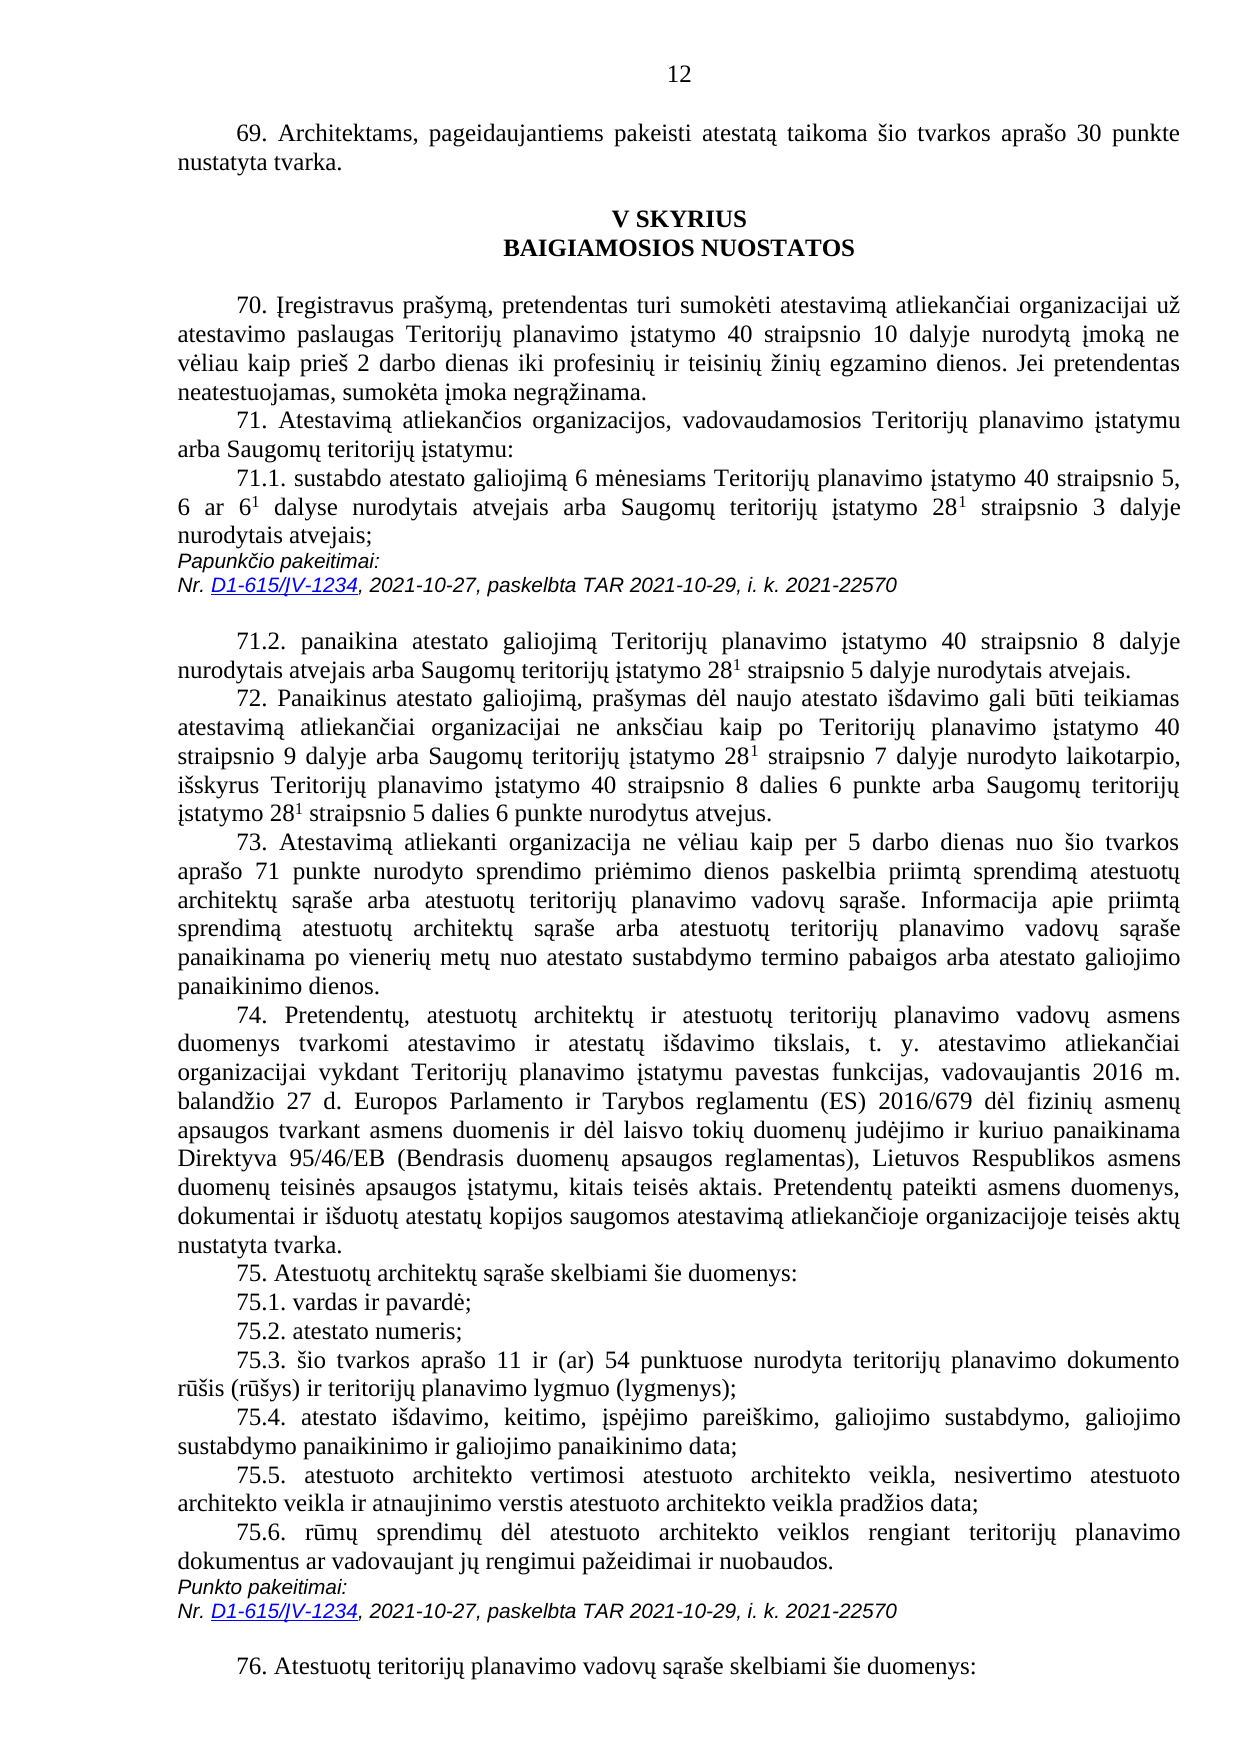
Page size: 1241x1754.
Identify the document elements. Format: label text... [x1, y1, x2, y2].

text 75.6. rūmų sprendimų dėl atestuoto architekto veiklos rengiant teritorijų planavimo dokumentus ar vadovaujant jų rengimui pažeidimai ir nuobaudos. [177, 1517, 1181, 1575]
text 71.2. panaikina atestato galiojimą Teritorijų planavimo įstatymo 40 straipsnio 8 dalyje nurodytais atvejais arba Saugomų teritorijų įstatymo 281 straipsnio 5 dalyje nurodytais atvejais. [177, 626, 1181, 683]
text 72. Panaikinus atestato galiojimą, prašymas dėl naujo atestato išdavimo gali būti teikiamas atestavimą atliekančiai organizacijai ne anksčiau kaip po Teritorijų planavimo įstatymo 40 straipsnio 9 dalyje arba Saugomų teritorijų įstatymo 281 straipsnio 7 dalyje nurodyto laikotarpio, išskyrus Teritorijų planavimo įstatymo 40 straipsnio 8 dalies 6 punkte arba Saugomų teritorijų įstatymo 281 straipsnio 5 dalies 6 punkte nurodytus atvejus. [177, 683, 1181, 827]
text Nr. D1-615/ĮV-1234, 2021-10-27, paskelbta TAR 2021-10-29, i. k. 2021-22570 [177, 573, 1181, 597]
text Nr. D1-615/ĮV-1234, 2021-10-27, paskelbta TAR 2021-10-29, i. k. 2021-22570 [177, 1599, 1181, 1623]
text 75.2. atestato numeris; [177, 1316, 1181, 1345]
text 70. Įregistravus prašymą, pretendentas turi sumokėti atestavimą atliekančiai organizacijai už atestavimo paslaugas Teritorijų planavimo įstatymo 40 straipsnio 10 dalyje nurodytą įmoką ne vėliau kaip prieš 2 darbo dienas iki profesinių ir teisinių žinių egzamino dienos. Jei pretendentas neatestuojamas, sumokėta įmoka negrąžinama. [177, 291, 1181, 406]
text 73. Atestavimą atliekanti organizacija ne vėliau kaip per 5 darbo dienas nuo šio tvarkos aprašo 71 punkte nurodyto sprendimo priėmimo dienos paskelbia priimtą sprendimą atestuotų architektų sąraše arba atestuotų teritorijų planavimo vadovų sąraše. Informacija apie priimtą sprendimą atestuotų architektų sąraše arba atestuotų teritorijų planavimo vadovų sąraše panaikinama po vienerių metų nuo atestato sustabdymo termino pabaigos arba atestato galiojimo panaikinimo dienos. [177, 827, 1181, 1000]
text 75.4. atestato išdavimo, keitimo, įspėjimo pareiškimo, galiojimo sustabdymo, galiojimo sustabdymo panaikinimo ir galiojimo panaikinimo data; [177, 1402, 1181, 1460]
text 75.3. šio tvarkos aprašo 11 ir (ar) 54 punktuose nurodyta teritorijų planavimo dokumento rūšis (rūšys) ir teritorijų planavimo lygmuo (lygmenys); [177, 1345, 1181, 1402]
text 76. Atestuotų teritorijų planavimo vadovų sąraše skelbiami šie duomenys: [177, 1651, 1181, 1680]
text 75.1. vardas ir pavardė; [177, 1287, 1181, 1316]
text Punkto pakeitimai: [177, 1575, 1181, 1599]
text 75.5. atestuoto architekto vertimosi atestuoto architekto veikla, nesivertimo atestuoto architekto veikla ir atnaujinimo verstis atestuoto architekto veikla pradžios data; [177, 1460, 1181, 1517]
text BAIGIAMOSIOS NUOSTATOS [177, 233, 1181, 262]
text 71. Atestavimą atliekančios organizacijos, vadovaudamosios Teritorijų planavimo įstatymu arba Saugomų teritorijų įstatymu: [177, 406, 1181, 463]
text 71.1. sustabdo atestato galiojimą 6 mėnesiams Teritorijų planavimo įstatymo 40 straipsnio 5, 6 ar 61 dalyse nurodytais atvejais arba Saugomų teritorijų įstatymo 281 straipsnio 3 dalyje nurodytais atvejais; [177, 463, 1181, 549]
text 74. Pretendentų, atestuotų architektų ir atestuotų teritorijų planavimo vadovų asmens duomenys tvarkomi atestavimo ir atestatų išdavimo tikslais, t. y. atestavimo atliekančiai organizacijai vykdant Teritorijų planavimo įstatymu pavestas funkcijas, vadovaujantis 2016 m. balandžio 27 d. Europos Parlamento ir Tarybos reglamentu (ES) 2016/679 dėl fizinių asmenų apsaugos tvarkant asmens duomenis ir dėl laisvo tokių duomenų judėjimo ir kuriuo panaikinama Direktyva 95/46/EB (Bendrasis duomenų apsaugos reglamentas), Lietuvos Respublikos asmens duomenų teisinės apsaugos įstatymu, kitais teisės aktais. Pretendentų pateikti asmens duomenys, dokumentai ir išduotų atestatų kopijos saugomos atestavimą atliekančioje organizacijoje teisės aktų nustatyta tvarka. [177, 1000, 1181, 1258]
text V SKYRIUS [177, 204, 1181, 233]
text 75. Atestuotų architektų sąraše skelbiami šie duomenys: [177, 1258, 1181, 1287]
text 69. Architektams, pageidaujantiems pakeisti atestatą taikoma šio tvarkos aprašo 30 punkte nustatyta tvarka. [177, 118, 1181, 176]
text Papunkčio pakeitimai: [177, 549, 1181, 573]
